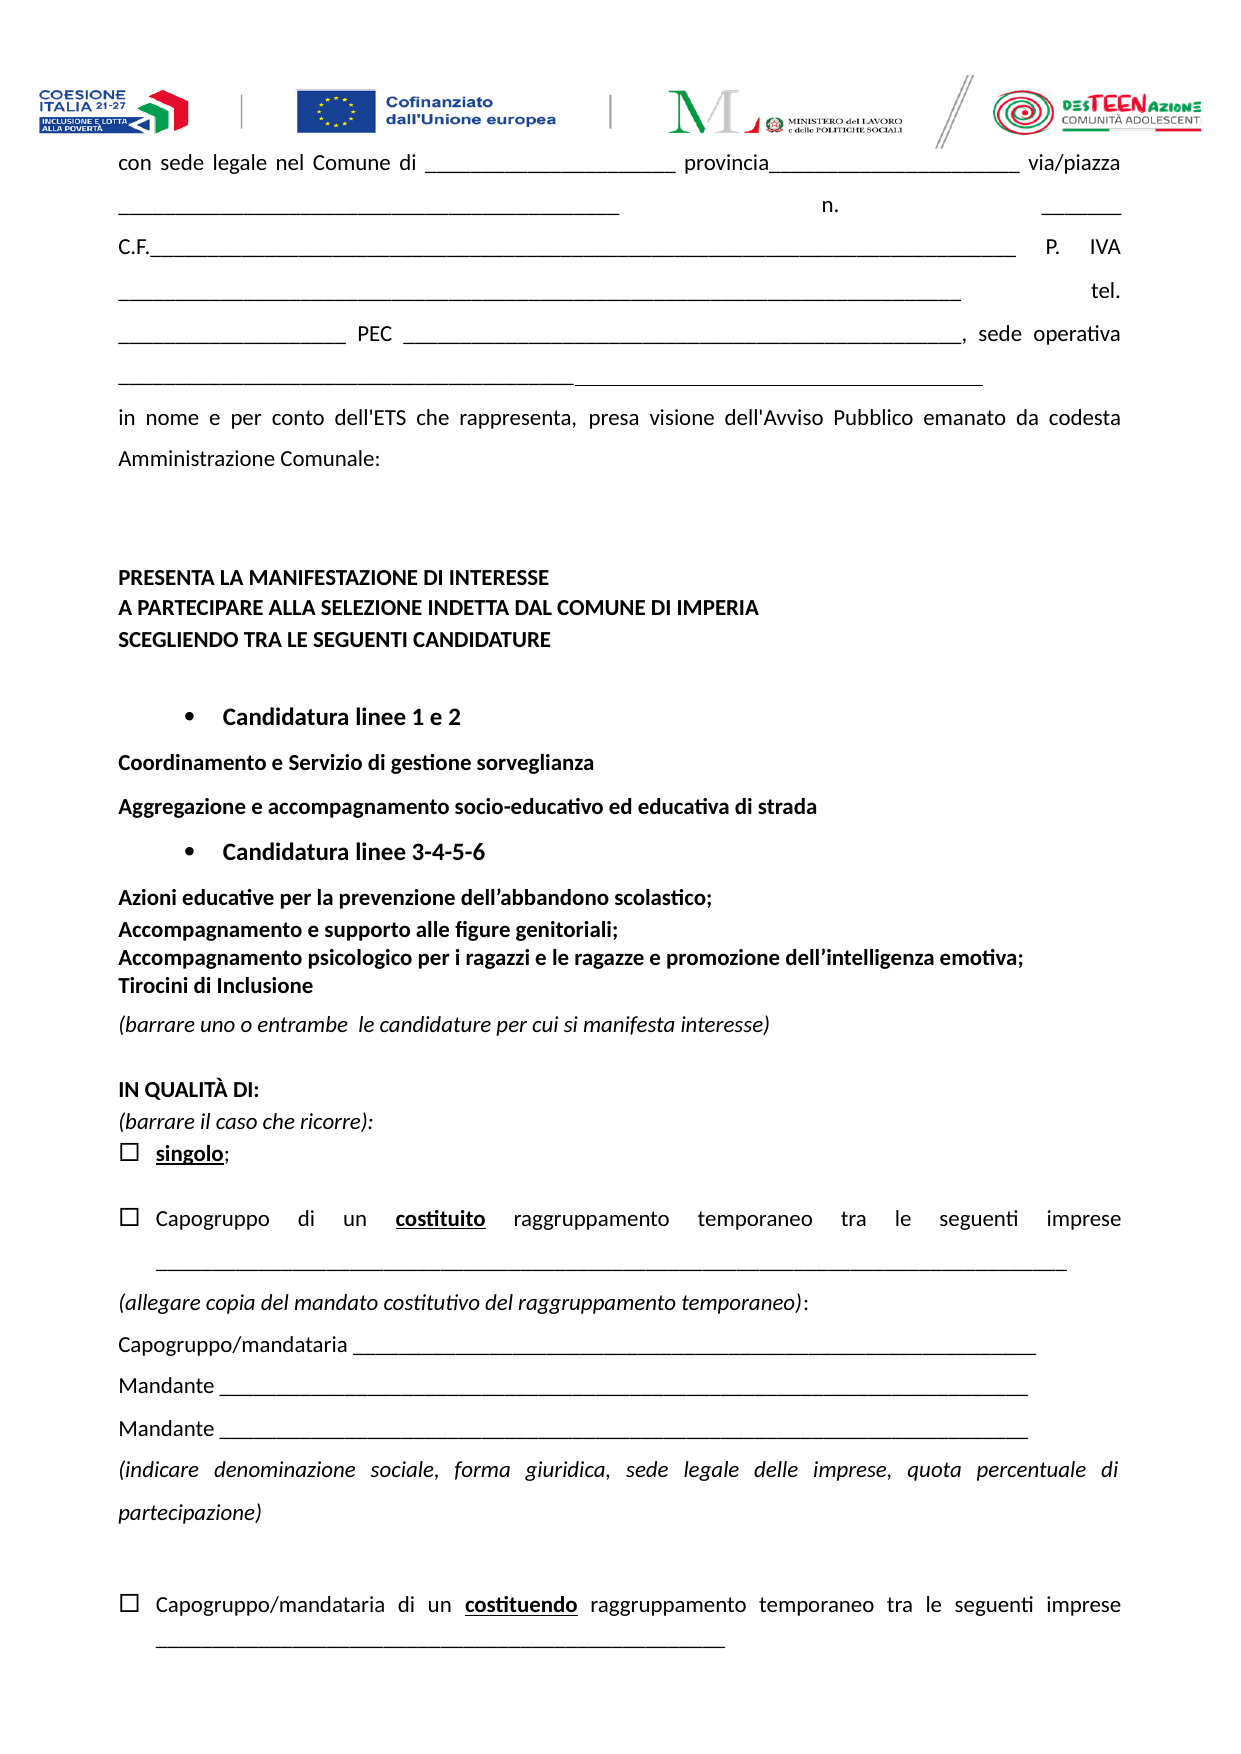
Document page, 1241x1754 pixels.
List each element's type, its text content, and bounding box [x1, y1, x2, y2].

text Accompagnamento psicologico per i ragazzi e le ragazze e promozione dell’intelligenza emotiva; [118, 943, 1122, 971]
text (barrare uno o entrambe le candidature per cui si manifesta interesse) [118, 1011, 1122, 1039]
text SCEGLIENDO TRA LE SEGUENTI CANDIDATURE [118, 625, 1122, 653]
text Mandante _______________________________________________________________________ [118, 1372, 1122, 1400]
list singolo; [118, 1139, 1122, 1167]
list Candidatura linee 3-4-5-6 [185, 836, 1122, 866]
text Coordinamento e Servizio di gestione sorveglianza [118, 748, 1122, 776]
text Azioni educative per la prevenzione dell’abbandono scolastico; [118, 883, 1122, 911]
text (indicare denominazione sociale, forma giuridica, sede legale delle imprese, quota percentuale di partecipazione) [118, 1456, 1122, 1526]
list Capogruppo di un costituito raggruppamento temporaneo tra le seguenti imprese ________________________________________________________________________________ [118, 1204, 1122, 1274]
text Capogruppo/mandataria ____________________________________________________________ [118, 1330, 1122, 1358]
text in nome e per conto dell'ETS che rappresenta, presa visione dell'Avviso Pubblico emanato da codesta Amministrazione Comunale: [118, 403, 1122, 473]
text Tirocini di Inclusione [118, 971, 1122, 999]
text Accompagnamento e supporto alle figure genitoriali; [118, 915, 1122, 943]
text Mandante _______________________________________________________________________ [118, 1414, 1122, 1442]
text PRESENTA LA MANIFESTAZIONE DI INTERESSE [118, 557, 1122, 593]
text Aggregazione e accompagnamento socio-educativo ed educativa di strada [118, 792, 1122, 820]
picture [39, 75, 1202, 149]
text IN QUALITÀ DI: [118, 1075, 1122, 1103]
text A PARTECIPARE ALLA SELEZIONE INDETTA DAL COMUNE DI IMPERIA [118, 593, 1122, 621]
list Candidatura linee 1 e 2 [185, 701, 1122, 732]
text con sede legale nel Comune di ______________________ provincia______________________ via/piazza ____________________________________________ n. _______ C.F.____________________________________________________________________________ P. IVA __________________________________________________________________________ tel. ____________________ PEC _________________________________________________, sede operativa ________________________________________ [118, 149, 1122, 389]
text (allegare copia del mandato costitutivo del raggruppamento temporaneo): [118, 1288, 1122, 1316]
list Capogruppo/mandataria di un costituendo raggruppamento temporaneo tra le seguenti imprese __________________________________________________ [118, 1591, 1122, 1651]
text (barrare il caso che ricorre): [118, 1107, 1122, 1135]
